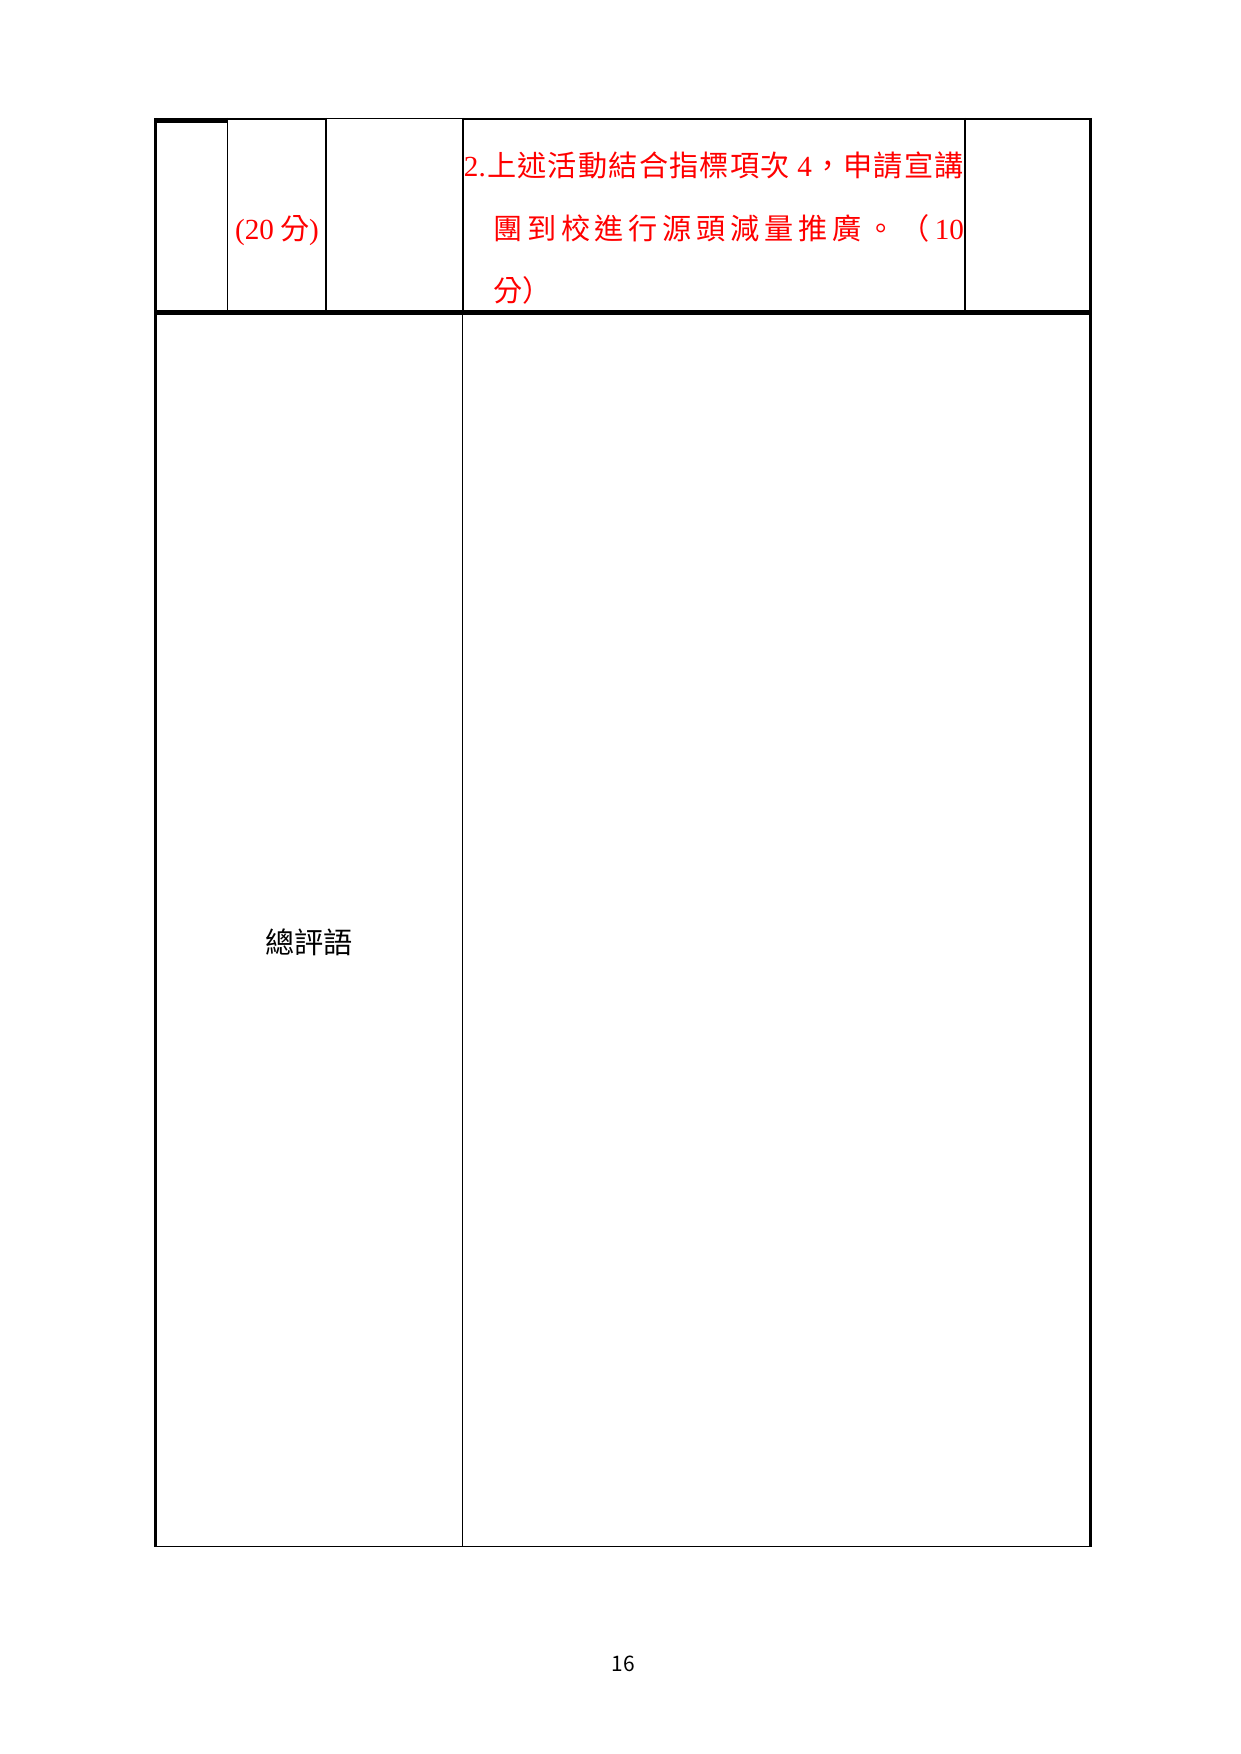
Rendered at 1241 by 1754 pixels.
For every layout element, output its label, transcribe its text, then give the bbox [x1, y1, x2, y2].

table_cell [327, 119, 462, 310]
table_cell [157, 123, 227, 310]
table_cell (20分) [228, 120, 325, 310]
table_cell 總評語 [157, 315, 462, 1546]
table_cell [463, 315, 1089, 1546]
table_cell [966, 120, 1089, 310]
table_cell 2.上述活動結合指標項次4，申請宣講團到校進行源頭減量推廣。（10分） [464, 120, 964, 310]
